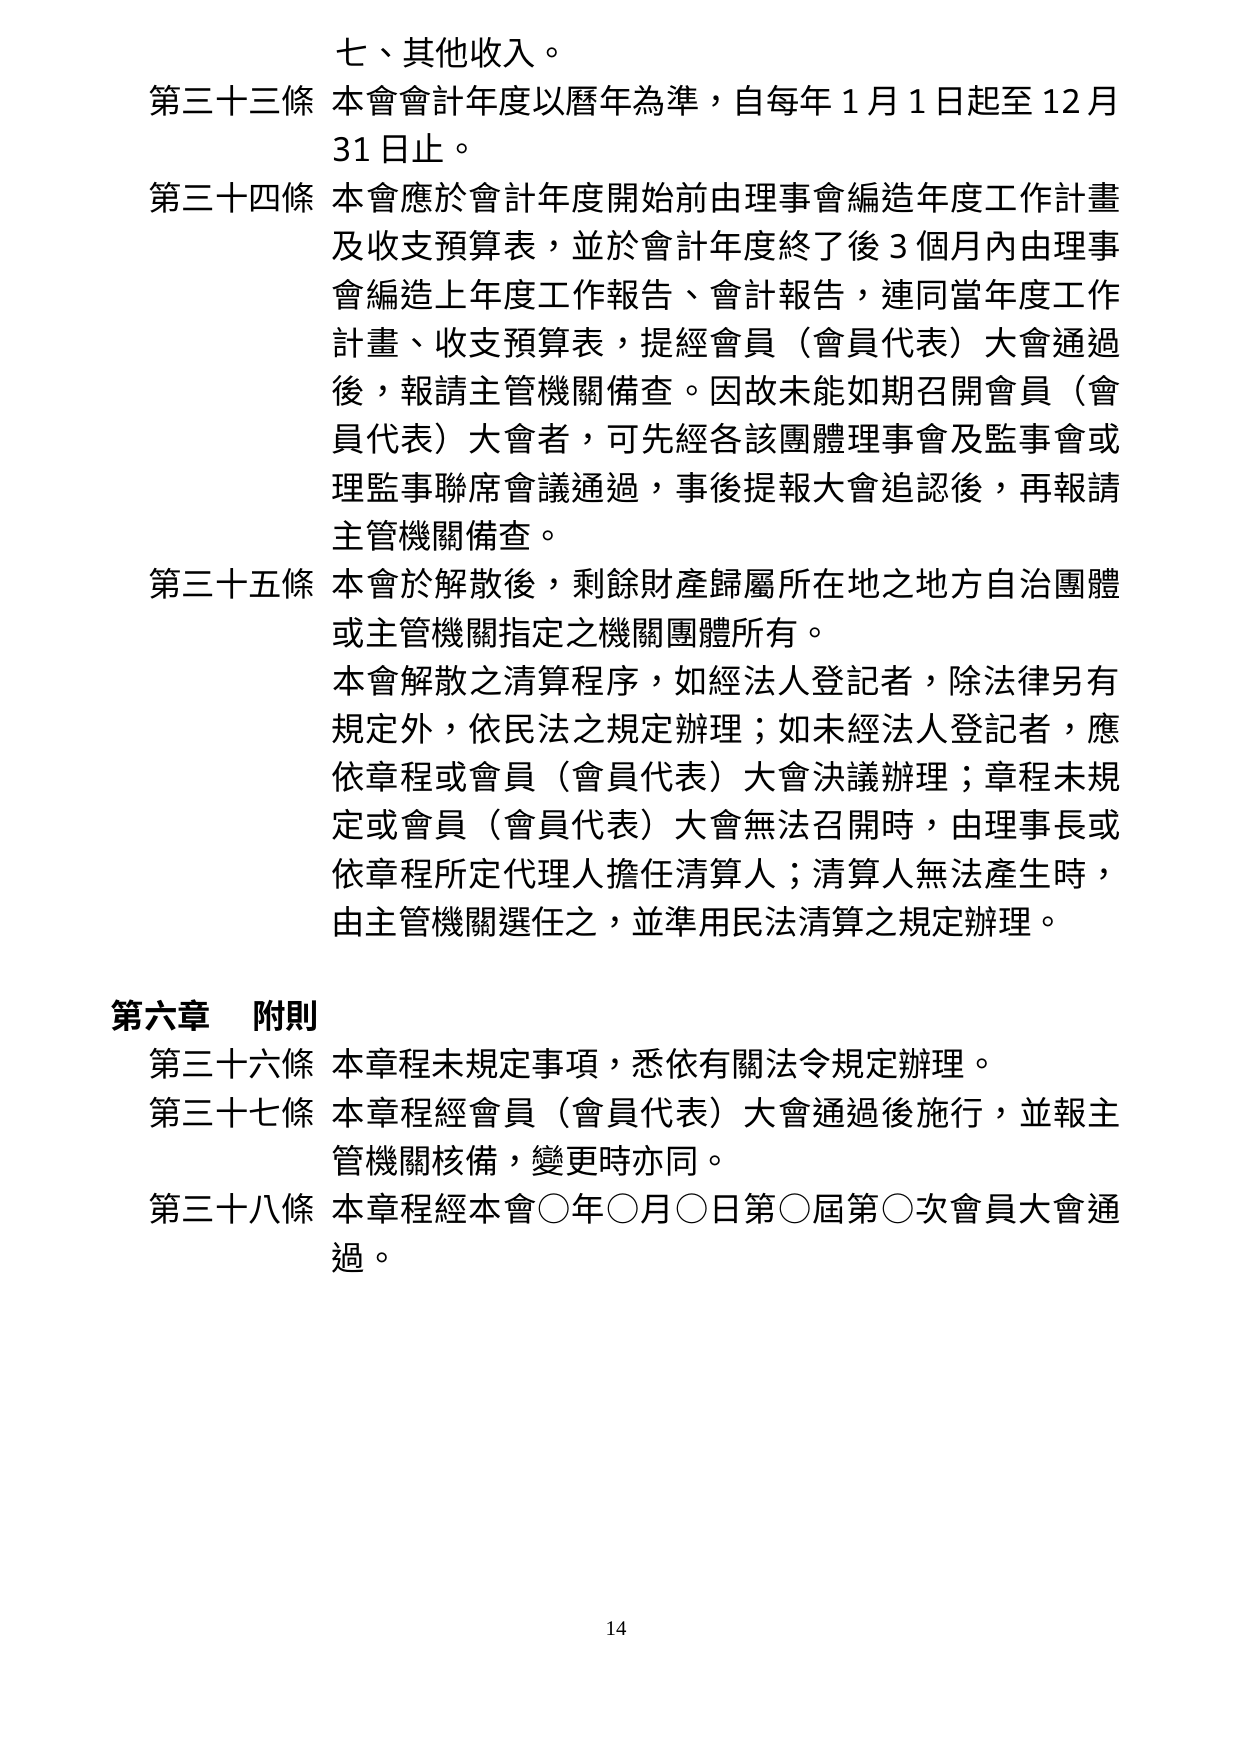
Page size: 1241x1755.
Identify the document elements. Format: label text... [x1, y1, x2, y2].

text 第六章 附則 [111, 989, 1121, 1038]
text 本會解散之清算程序，如經法人登記者，除法律另有規定外，依民法之規定辦理；如未經法人登記者，應依章程或會員（會員代表）大會決議辦理；章程未規定或會員（會員代表）大會無法召開時，由理事長或依章程所定代理人擔任清算人；清算人無法產生時，由主管機關選任之，並準用民法清算之規定辦理。 [331, 654, 1121, 944]
text 七、其他收入。 [336, 27, 1121, 75]
text 第三十八條 本章程經本會○年○月○日第○屆第○次會員大會通過。 [148, 1183, 1121, 1279]
text 第三十三條 本會會計年度以曆年為準，自每年1月1日起至12月31日止。 [148, 75, 1121, 172]
text 第三十七條 本章程經會員（會員代表）大會通過後施行，並報主管機關核備，變更時亦同。 [148, 1086, 1121, 1183]
text 第三十六條 本章程未規定事項，悉依有關法令規定辦理。 [148, 1038, 1121, 1086]
text 第三十四條 本會應於會計年度開始前由理事會編造年度工作計畫及收支預算表，並於會計年度終了後3個月內由理事會編造上年度工作報告、會計報告，連同當年度工作計畫、收支預算表，提經會員（會員代表）大會通過後，報請主管機關備查。因故未能如期召開會員（會員代表）大會者，可先經各該團體理事會及監事會或理監事聯席會議通過，事後提報大會追認後，再報請主管機關備查。 [148, 172, 1121, 558]
text 第三十五條 本會於解散後，剩餘財產歸屬所在地之地方自治團體或主管機關指定之機關團體所有。 [148, 558, 1121, 654]
